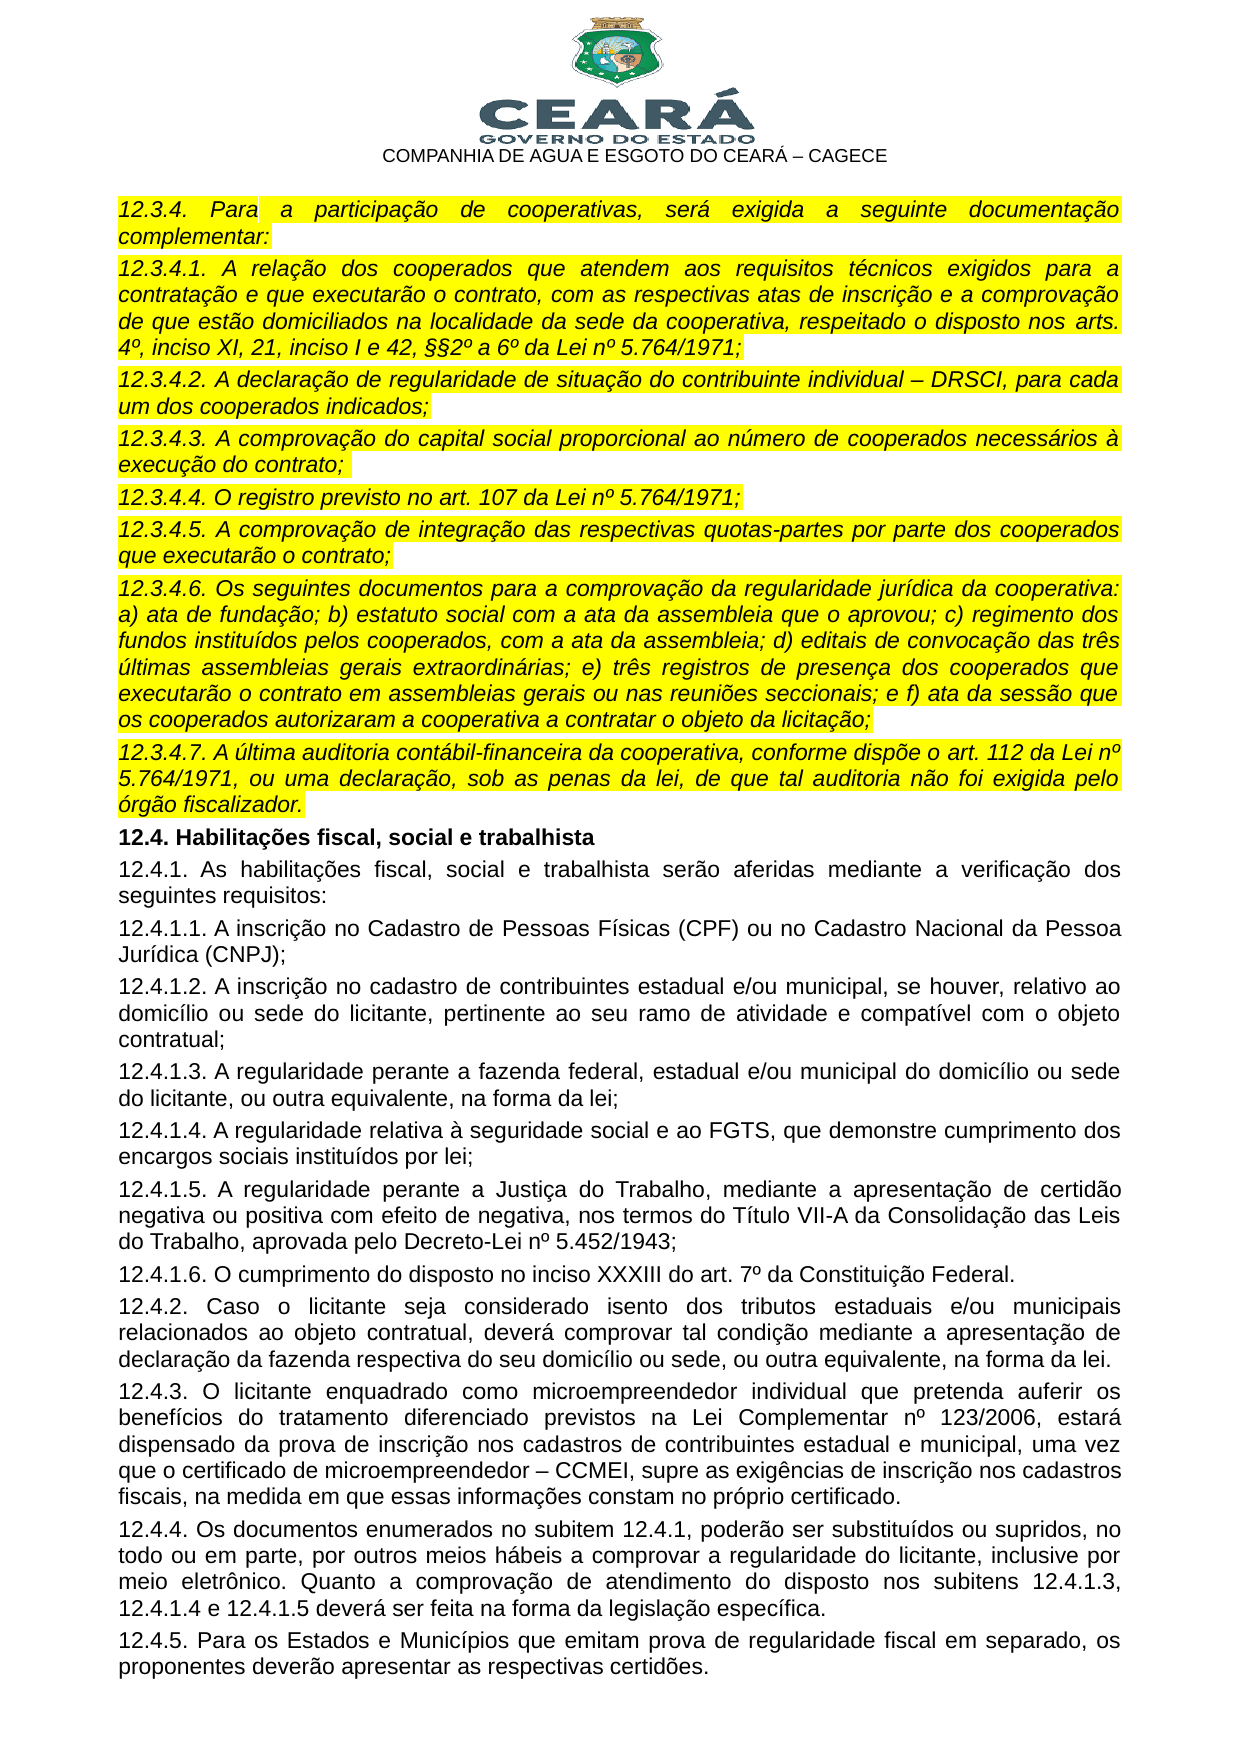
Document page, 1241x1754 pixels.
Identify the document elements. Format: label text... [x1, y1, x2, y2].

text 12.3.4. Para a participação de cooperativas, será exigida a seguinte documentação complementar: [118, 196, 1122, 249]
text 12.3.4.5. A comprovação de integração das respectivas quotas-partes por parte dos cooperados que executarão o contrato; [118, 516, 1122, 569]
text 12.4.4. Os documentos enumerados no subitem 12.4.1, poderão ser substituídos ou supridos, no todo ou em parte, por outros meios hábeis a comprovar a regularidade do licitante, inclusive por meio eletrônico. Quanto a comprovação de atendimento do disposto nos subitens 12.4.1.3, 12.4.1.4 e 12.4.1.5 deverá ser feita na forma da legislação específica. [118, 1516, 1122, 1621]
text 12.3.4.3. A comprovação do capital social proporcional ao número de cooperados necessários à execução do contrato; [118, 425, 1122, 478]
text 12.4.3. O licitante enquadrado como microempreendedor individual que pretenda auferir os benefícios do tratamento diferenciado previstos na Lei Complementar nº 123/2006, estará dispensado da prova de inscrição nos cadastros de contribuintes estadual e municipal, uma vez que o certificado de microempreendedor – CCMEI, supre as exigências de inscrição nos cadastros fiscais, na medida em que essas informações constam no próprio certificado. [118, 1378, 1122, 1509]
text 12.4.5. Para os Estados e Municípios que emitam prova de regularidade fiscal em separado, os proponentes deverão apresentar as respectivas certidões. [118, 1627, 1122, 1679]
text 12.4. Habilitações fiscal, social e trabalhista [118, 824, 1122, 850]
text 12.3.4.2. A declaração de regularidade de situação do contribuinte individual – DRSCI, para cada um dos cooperados indicados; [118, 366, 1122, 419]
text 12.3.4.1. A relação dos cooperados que atendem aos requisitos técnicos exigidos para a contratação e que executarão o contrato, com as respectivas atas de inscrição e a comprovação de que estão domiciliados na localidade da sede da cooperativa, respeitado o disposto nos arts. 4º, inciso XI, 21, inciso I e 42, §§2º a 6º da Lei nº 5.764/1971; [118, 255, 1122, 360]
text 12.3.4.4. O registro previsto no art. 107 da Lei nº 5.764/1971; [118, 484, 1122, 510]
text 12.4.1.2. A inscrição no cadastro de contribuintes estadual e/ou municipal, se houver, relativo ao domicílio ou sede do licitante, pertinente ao seu ramo de atividade e compatível com o objeto contratual; [118, 973, 1122, 1052]
text 12.4.1.1. A inscrição no Cadastro de Pessoas Físicas (CPF) ou no Cadastro Nacional da Pessoa Jurídica (CNPJ); [118, 914, 1122, 967]
text 12.4.1.6. O cumprimento do disposto no inciso XXXIII do art. 7º da Constituição Federal. [118, 1261, 1122, 1287]
text 12.3.4.6. Os seguintes documentos para a comprovação da regularidade jurídica da cooperativa: a) ata de fundação; b) estatuto social com a ata da assembleia que o aprovou; c) regimento dos fundos instituídos pelos cooperados, com a ata da assembleia; d) editais de convocação das três últimas assembleias gerais extraordinárias; e) três registros de presença dos cooperados que executarão o contrato em assembleias gerais ou nas reuniões seccionais; e f) ata da sessão que os cooperados autorizaram a cooperativa a contratar o objeto da licitação; [118, 574, 1122, 733]
text 12.4.1.3. A regularidade perante a fazenda federal, estadual e/ou municipal do domicílio ou sede do licitante, ou outra equivalente, na forma da lei; [118, 1058, 1122, 1111]
text 12.4.1. As habilitações fiscal, social e trabalhista serão aferidas mediante a verificação dos seguintes requisitos: [118, 856, 1122, 909]
text 12.4.2. Caso o licitante seja considerado isento dos tributos estaduais e/ou municipais relacionados ao objeto contratual, deverá comprovar tal condição mediante a apresentação de declaração da fazenda respectiva do seu domicílio ou sede, ou outra equivalente, na forma da lei. [118, 1293, 1122, 1372]
text 12.4.1.4. A regularidade relativa à seguridade social e ao FGTS, que demonstre cumprimento dos encargos sociais instituídos por lei; [118, 1117, 1122, 1169]
picture [453, 12, 782, 148]
text 12.3.4.7. A última auditoria contábil-financeira da cooperativa, conforme dispõe o art. 112 da Lei nº 5.764/1971, ou uma declaração, sob as penas da lei, de que tal auditoria não foi exigida pelo órgão fiscalizador. [118, 739, 1122, 818]
text 12.4.1.5. A regularidade perante a Justiça do Trabalho, mediante a apresentação de certidão negativa ou positiva com efeito de negativa, nos termos do Título VII-A da Consolidação das Leis do Trabalho, aprovada pelo Decreto-Lei nº 5.452/1943; [118, 1176, 1122, 1254]
